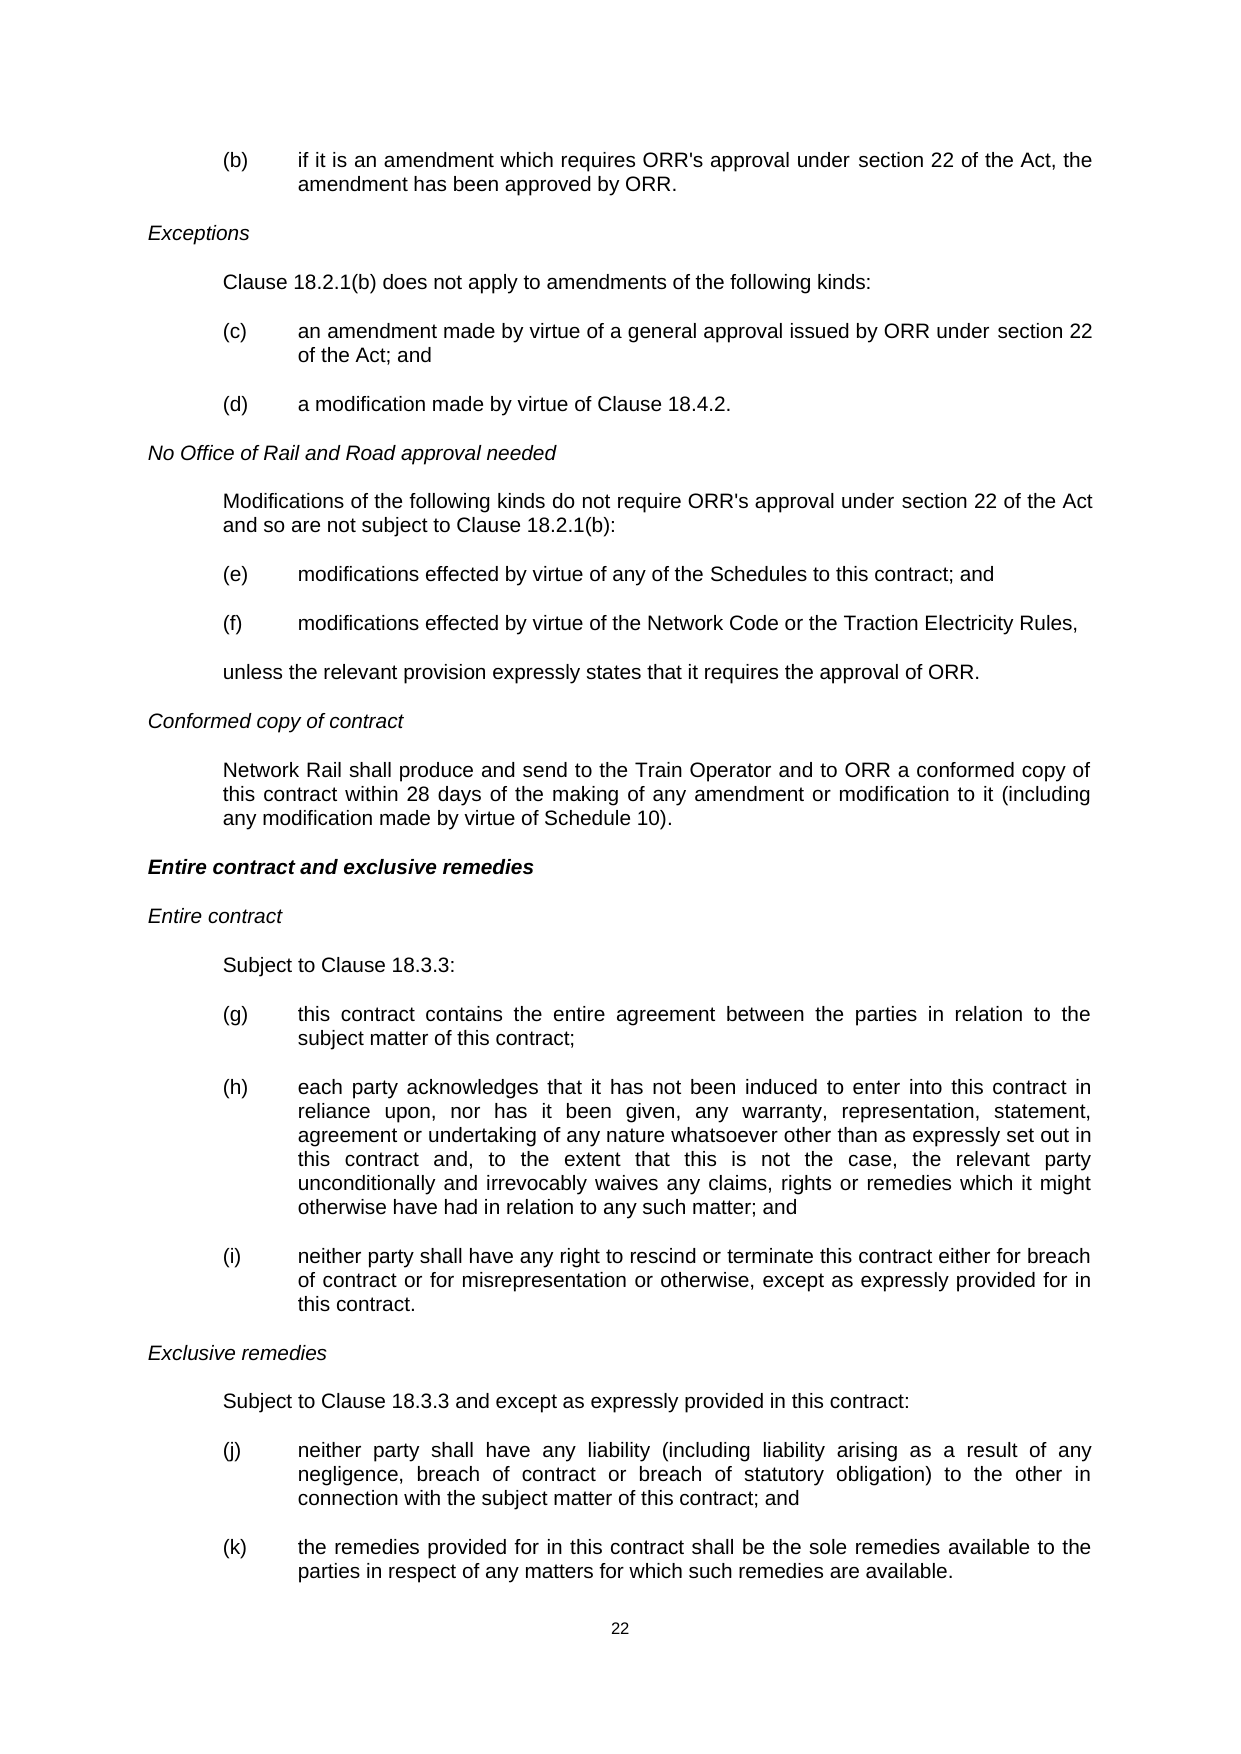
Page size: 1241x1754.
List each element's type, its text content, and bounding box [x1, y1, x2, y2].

text Subject to Clause 18.3.3 and except as expressly provided in this contract: [223, 1389, 1093, 1413]
subtitle No Office of Rail and Road approval needed [148, 440, 1093, 464]
subtitle each party acknowledges that it has not been induced to enter into this contract in reliance upon, nor has it been given, any warranty, representation, statement, agreement or undertaking of any nature whatsoever other than as expressly set out in this contract and, to the extent that this is not the case, the relevant party unconditionally and irrevocably waives any claims, rights or remedies which it might otherwise have had in relation to any such matter; and [223, 1075, 1093, 1218]
text unless the relevant provision expressly states that it requires the approval of ORR. [223, 660, 1093, 684]
text Clause 18.2.1(b) does not apply to amendments of the following kinds: [223, 269, 1093, 293]
subtitle Exclusive remedies [148, 1340, 1093, 1364]
subtitle Entire contract and exclusive remedies [148, 855, 1093, 879]
text Network Rail shall produce and send to the Train Operator and to ORR a conformed copy of this contract within 28 days of the making of any amendment or modification to it (including any modification made by virtue of Schedule 10). [223, 758, 1093, 830]
subtitle Conformed copy of contract [148, 709, 1093, 733]
subtitle this contract contains the entire agreement between the parties in relation to the subject matter of this contract; [223, 1002, 1093, 1050]
subtitle a modification made by virtue of Clause 18.4.2. [223, 391, 1093, 415]
subtitle the remedies provided for in this contract shall be the sole remedies available to the parties in respect of any matters for which such remedies are available. [223, 1535, 1093, 1583]
text Modifications of the following kinds do not require ORR's approval under section 22 of the Act and so are not subject to Clause 18.2.1(b): [223, 489, 1093, 537]
subtitle if it is an amendment which requires ORR's approval under section 22 of the Act, the amendment has been approved by ORR. [223, 148, 1093, 196]
subtitle Exceptions [148, 221, 1093, 244]
subtitle neither party shall have any liability (including liability arising as a result of any negligence, breach of contract or breach of statutory obligation) to the other in connection with the subject matter of this contract; and [223, 1438, 1093, 1510]
subtitle modifications effected by virtue of any of the Schedules to this contract; and [223, 562, 1093, 586]
subtitle Entire contract [148, 904, 1093, 928]
subtitle neither party shall have any right to rescind or terminate this contract either for breach of contract or for misrepresentation or otherwise, except as expressly provided for in this contract. [223, 1243, 1093, 1315]
subtitle modifications effected by virtue of the Network Code or the Traction Electricity Rules, [223, 611, 1093, 635]
subtitle an amendment made by virtue of a general approval issued by ORR under section 22 of the Act; and [223, 318, 1093, 366]
text Subject to Clause 18.3.3: [223, 953, 1093, 977]
